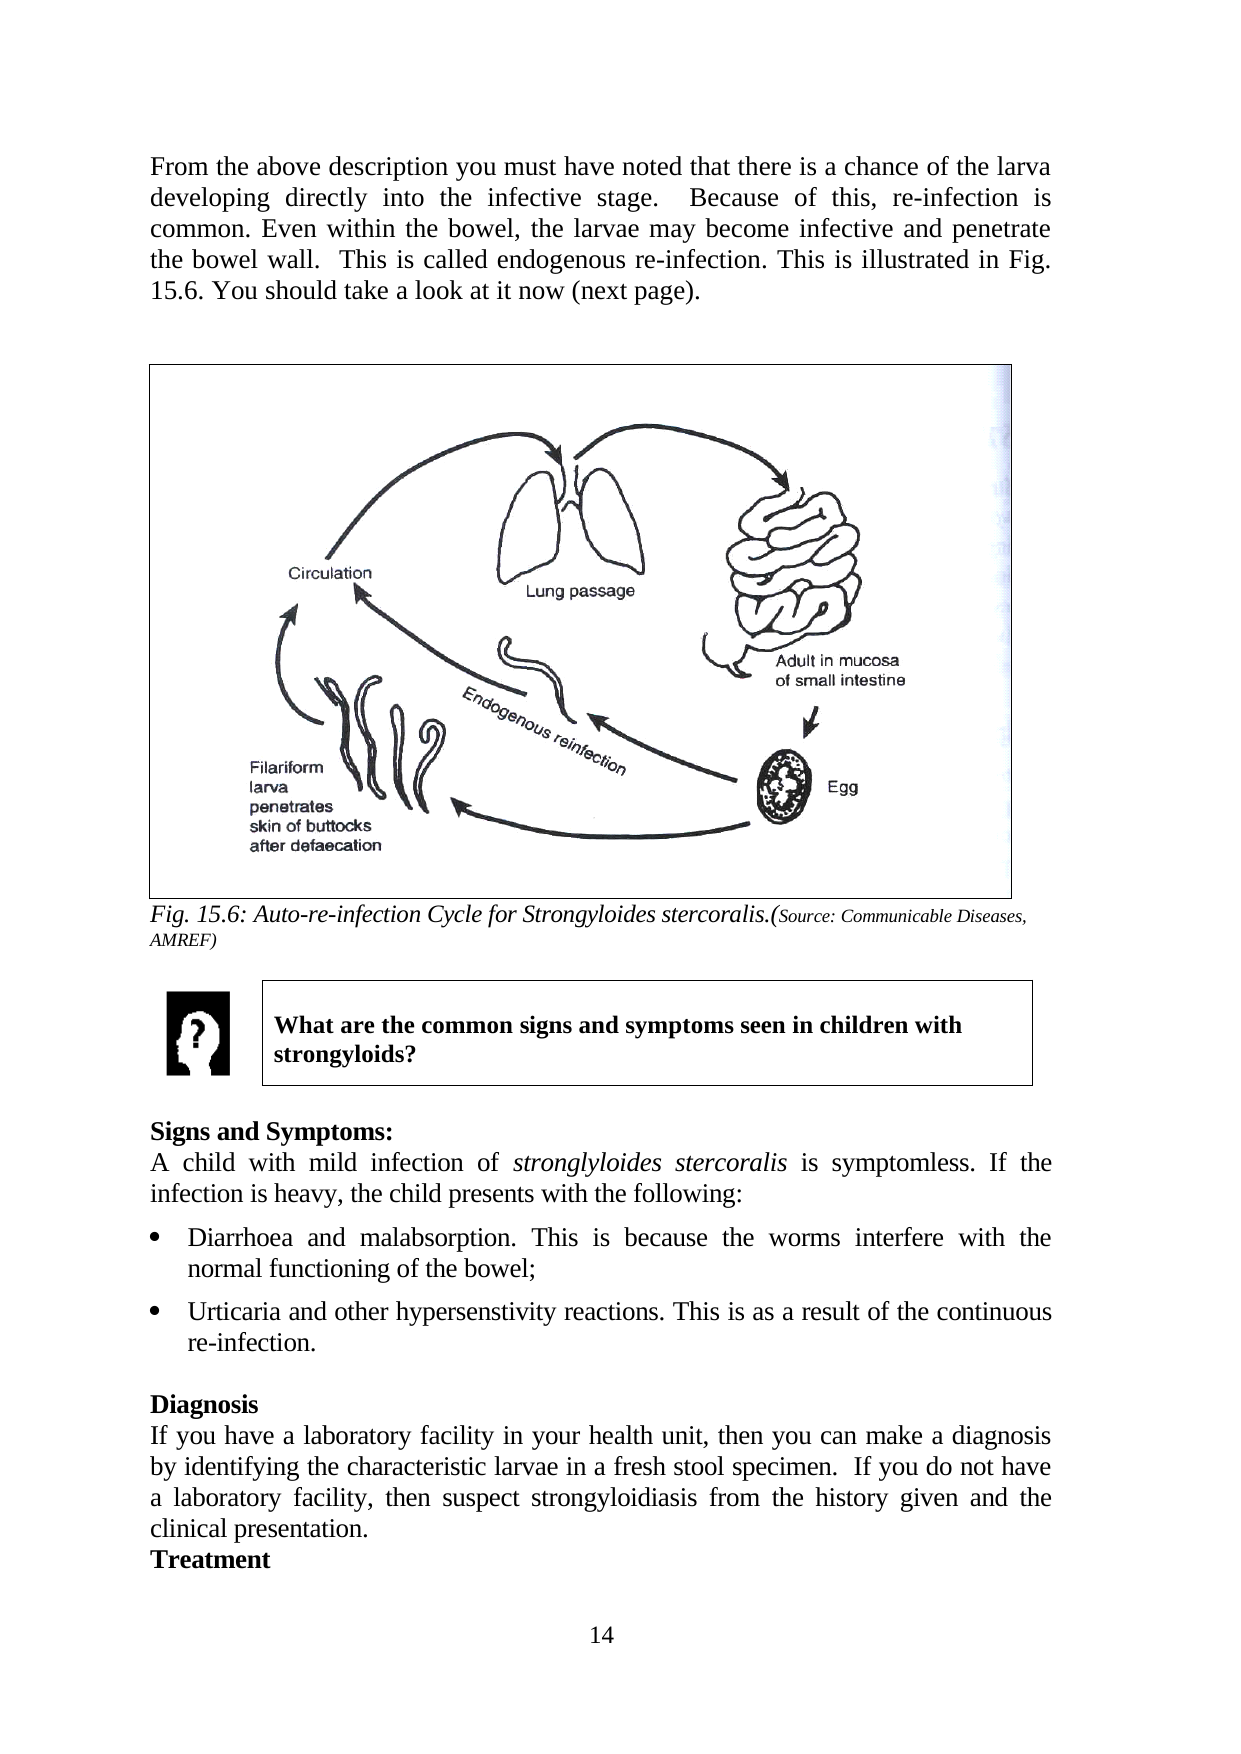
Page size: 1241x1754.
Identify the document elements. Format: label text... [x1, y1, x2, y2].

text If you have a laboratory facility in your health unit, then you can make a diagnosis by identifying the characteristic larvae in a fresh stool specimen. If you do not have a laboratory facility, then suspect strongyloidiasis from the history given and the clinical presentation. [150, 1420, 1053, 1544]
list Diarrhoea and malabsorption. This is because the worms interfere with the normal functioning of the bowel; [150, 1221, 1053, 1283]
text Fig. 15.6: Auto-re-infection Cycle for Strongyloides stercoralis.(Source: Communicable Diseases, AMREF) [150, 336, 1053, 950]
text Diagnosis [150, 1389, 1053, 1420]
text A child with mild infection of stronglyloides stercoralis is symptomless. If the infection is heavy, the child presents with the following: [150, 1146, 1053, 1208]
table_header What are the common signs and symptoms seen in children with strongyloids? [263, 981, 1032, 1085]
picture [150, 365, 1011, 898]
text Treatment [150, 1544, 1053, 1575]
text From the above description you must have noted that there is a chance of the larva developing directly into the infective stage. Because of this, re-infection is common. Even within the bowel, the larvae may become infective and penetrate the bowel wall. This is called endogenous re-infection. This is illustrated in Fig. 15.6. You should take a look at it now (next page). [150, 150, 1053, 305]
list Urticaria and other hypersenstivity reactions. This is as a result of the continuous re-infection. [150, 1296, 1053, 1358]
table_header [139, 980, 262, 1085]
text Signs and Symptoms: [150, 1115, 1053, 1146]
picture [166, 989, 232, 1077]
